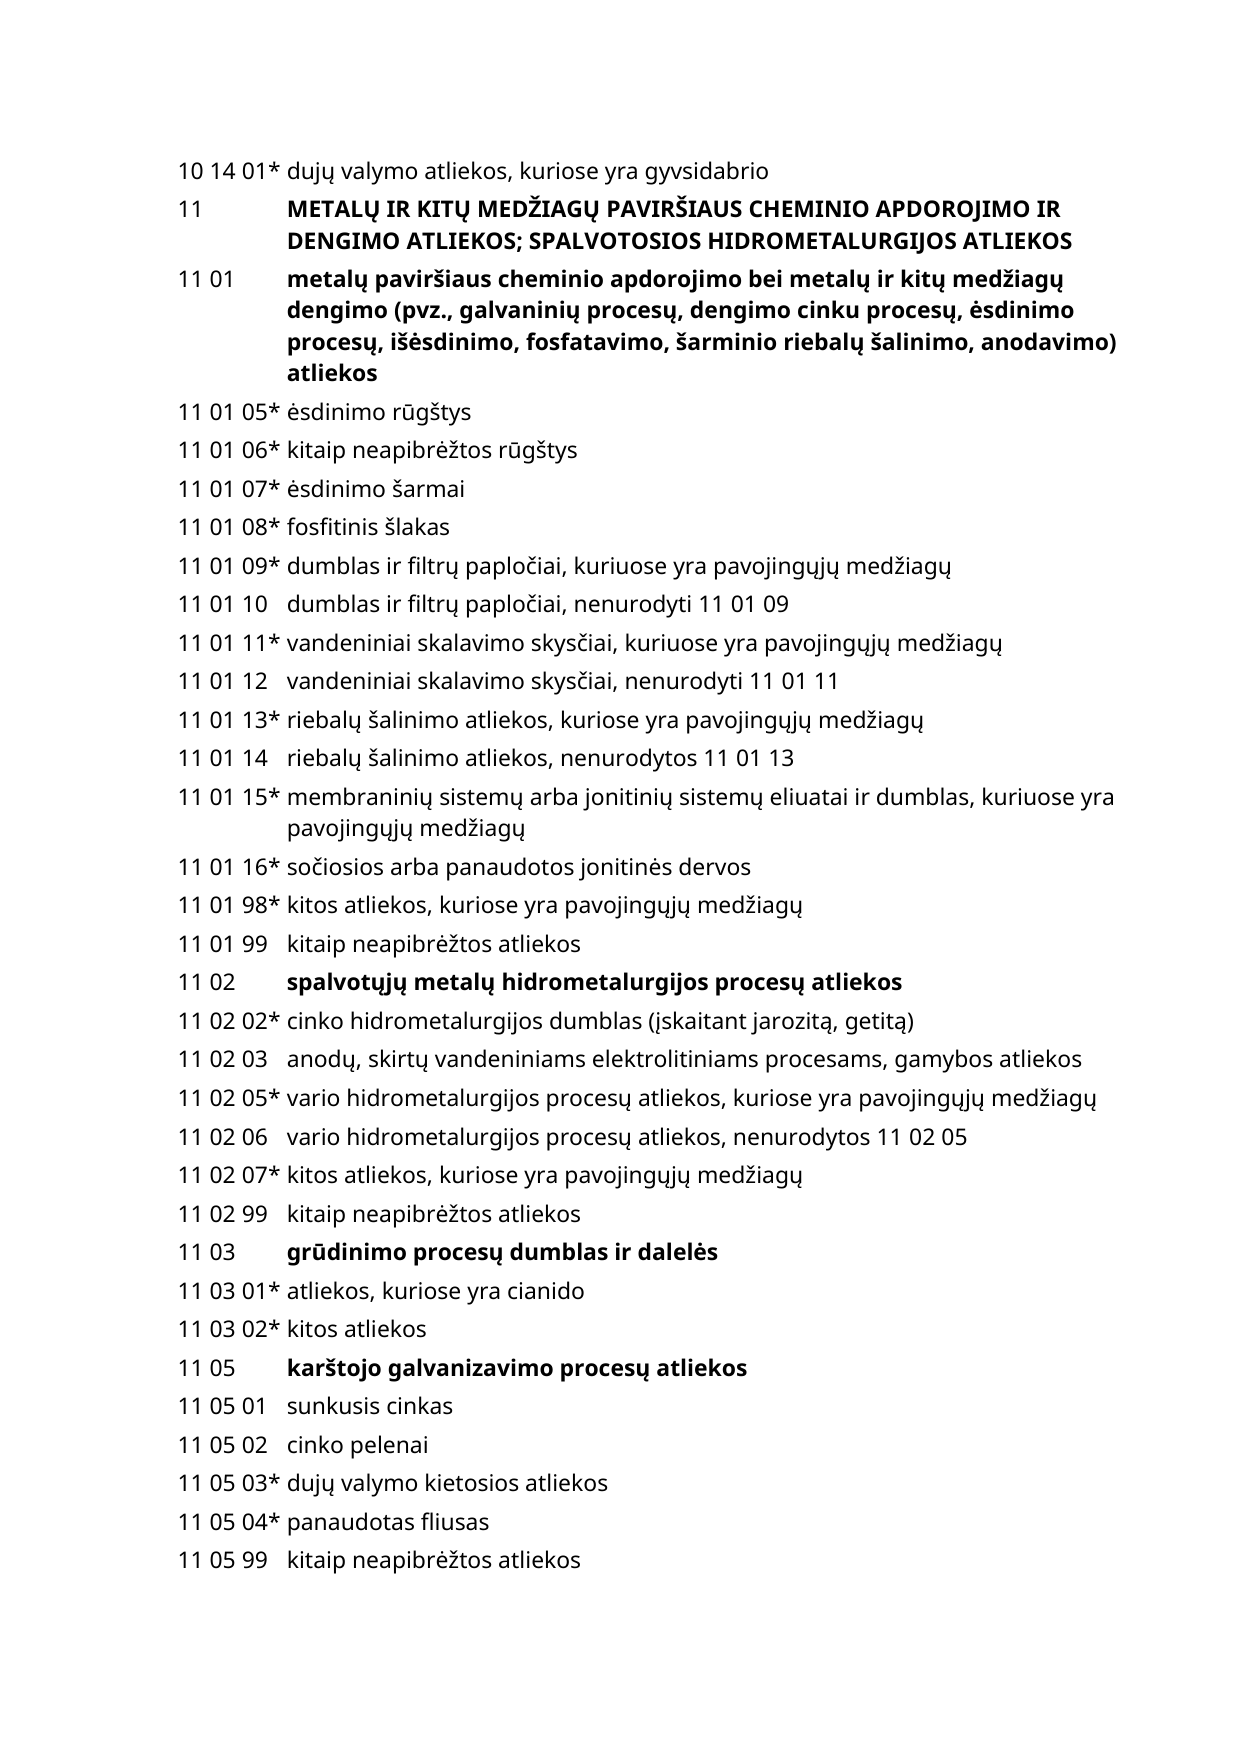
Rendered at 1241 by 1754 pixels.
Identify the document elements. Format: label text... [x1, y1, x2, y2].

table_cell METALŲ IR KITŲ MEDŽIAGŲ PAVIRŠIAUS CHEMINIO APDOROJIMO IR DENGIMO ATLIEKOS; SPALVOTOSIOS HIDROMETALURGIJOS ATLIEKOS [287, 186, 1122, 256]
table_cell 11 05 02 [177, 1422, 287, 1460]
table_cell 11 01 08* [177, 504, 287, 542]
table_cell sočiosios arba panaudotos jonitinės dervos [287, 844, 1122, 882]
table_cell sunkusis cinkas [287, 1383, 1122, 1422]
table_cell dumblas ir filtrų papločiai, nenurodyti 11 01 09 [287, 581, 1122, 619]
table_cell 11 03 01* [177, 1268, 287, 1306]
table_cell 11 05 99 [177, 1537, 287, 1576]
table_cell 11 01 16* [177, 844, 287, 882]
table_cell 11 05 03* [177, 1460, 287, 1499]
table_cell 11 01 09* [177, 543, 287, 581]
table_cell 11 01 13* [177, 697, 287, 735]
table_cell 11 01 10 [177, 581, 287, 619]
table_cell ėsdinimo šarmai [287, 465, 1122, 504]
table_cell 11 01 14 [177, 735, 287, 774]
table_cell kitaip neapibrėžtos rūgštys [287, 427, 1122, 465]
table_cell 11 03 [177, 1229, 287, 1267]
table_cell 11 01 05* [177, 388, 287, 427]
table_cell 11 01 12 [177, 658, 287, 697]
table_cell dujų valymo kietosios atliekos [287, 1460, 1122, 1499]
table_cell cinko hidrometalurgijos dumblas (įskaitant jarozitą, getitą) [287, 998, 1122, 1036]
table_cell metalų paviršiaus cheminio apdorojimo bei metalų ir kitų medžiagų dengimo (pvz., galvaninių procesų, dengimo cinku procesų, ėsdinimo procesų, išėsdinimo, fosfatavimo, šarminio riebalų šalinimo, anodavimo) atliekos [287, 256, 1122, 388]
table_cell kitaip neapibrėžtos atliekos [287, 1190, 1122, 1229]
table_cell vandeniniai skalavimo skysčiai, nenurodyti 11 01 11 [287, 658, 1122, 697]
table_cell anodų, skirtų vandeniniams elektrolitiniams procesams, gamybos atliekos [287, 1036, 1122, 1075]
table_cell 11 01 99 [177, 921, 287, 959]
table_cell 11 05 [177, 1345, 287, 1383]
table_cell 11 01 06* [177, 427, 287, 465]
table_cell atliekos, kuriose yra cianido [287, 1268, 1122, 1306]
table_cell 11 [177, 186, 287, 256]
table_cell ėsdinimo rūgštys [287, 388, 1122, 427]
table_cell 11 02 02* [177, 998, 287, 1036]
table_cell kitaip neapibrėžtos atliekos [287, 921, 1122, 959]
table_cell kitos atliekos, kuriose yra pavojingųjų medžiagų [287, 1152, 1122, 1190]
table_cell 11 02 99 [177, 1190, 287, 1229]
table_cell riebalų šalinimo atliekos, nenurodytos 11 01 13 [287, 735, 1122, 774]
table_cell panaudotas fliusas [287, 1499, 1122, 1537]
table_cell cinko pelenai [287, 1422, 1122, 1460]
table_cell 11 05 04* [177, 1499, 287, 1537]
table_cell kitos atliekos [287, 1306, 1122, 1344]
table_cell vario hidrometalurgijos procesų atliekos, nenurodytos 11 02 05 [287, 1113, 1122, 1152]
table_cell 11 01 11* [177, 620, 287, 658]
table_cell kitaip neapibrėžtos atliekos [287, 1537, 1122, 1576]
table_cell 11 02 06 [177, 1113, 287, 1152]
table_cell 11 02 [177, 959, 287, 998]
table_cell dumblas ir filtrų papločiai, kuriuose yra pavojingųjų medžiagų [287, 543, 1122, 581]
table_cell 11 01 07* [177, 465, 287, 504]
table_cell vario hidrometalurgijos procesų atliekos, kuriose yra pavojingųjų medžiagų [287, 1075, 1122, 1113]
table_cell kitos atliekos, kuriose yra pavojingųjų medžiagų [287, 882, 1122, 921]
table_cell 11 03 02* [177, 1306, 287, 1344]
table_cell 10 14 01* [177, 148, 287, 186]
table_cell [177, 1576, 287, 1583]
table_cell [287, 1576, 1122, 1583]
table_cell 11 02 05* [177, 1075, 287, 1113]
table_cell fosfitinis šlakas [287, 504, 1122, 542]
table_cell karštojo galvanizavimo procesų atliekos [287, 1345, 1122, 1383]
table_cell membraninių sistemų arba jonitinių sistemų eliuatai ir dumblas, kuriuose yra pavojingųjų medžiagų [287, 774, 1122, 843]
table_cell 11 01 98* [177, 882, 287, 921]
table_cell vandeniniai skalavimo skysčiai, kuriuose yra pavojingųjų medžiagų [287, 620, 1122, 658]
table_cell 11 01 15* [177, 774, 287, 843]
table_cell riebalų šalinimo atliekos, kuriose yra pavojingųjų medžiagų [287, 697, 1122, 735]
table_cell 11 02 03 [177, 1036, 287, 1075]
table_cell 11 02 07* [177, 1152, 287, 1190]
table_cell dujų valymo atliekos, kuriose yra gyvsidabrio [287, 148, 1122, 186]
table_cell 11 01 [177, 256, 287, 388]
table_cell grūdinimo procesų dumblas ir dalelės [287, 1229, 1122, 1267]
table_cell spalvotųjų metalų hidrometalurgijos procesų atliekos [287, 959, 1122, 998]
table_cell 11 05 01 [177, 1383, 287, 1422]
